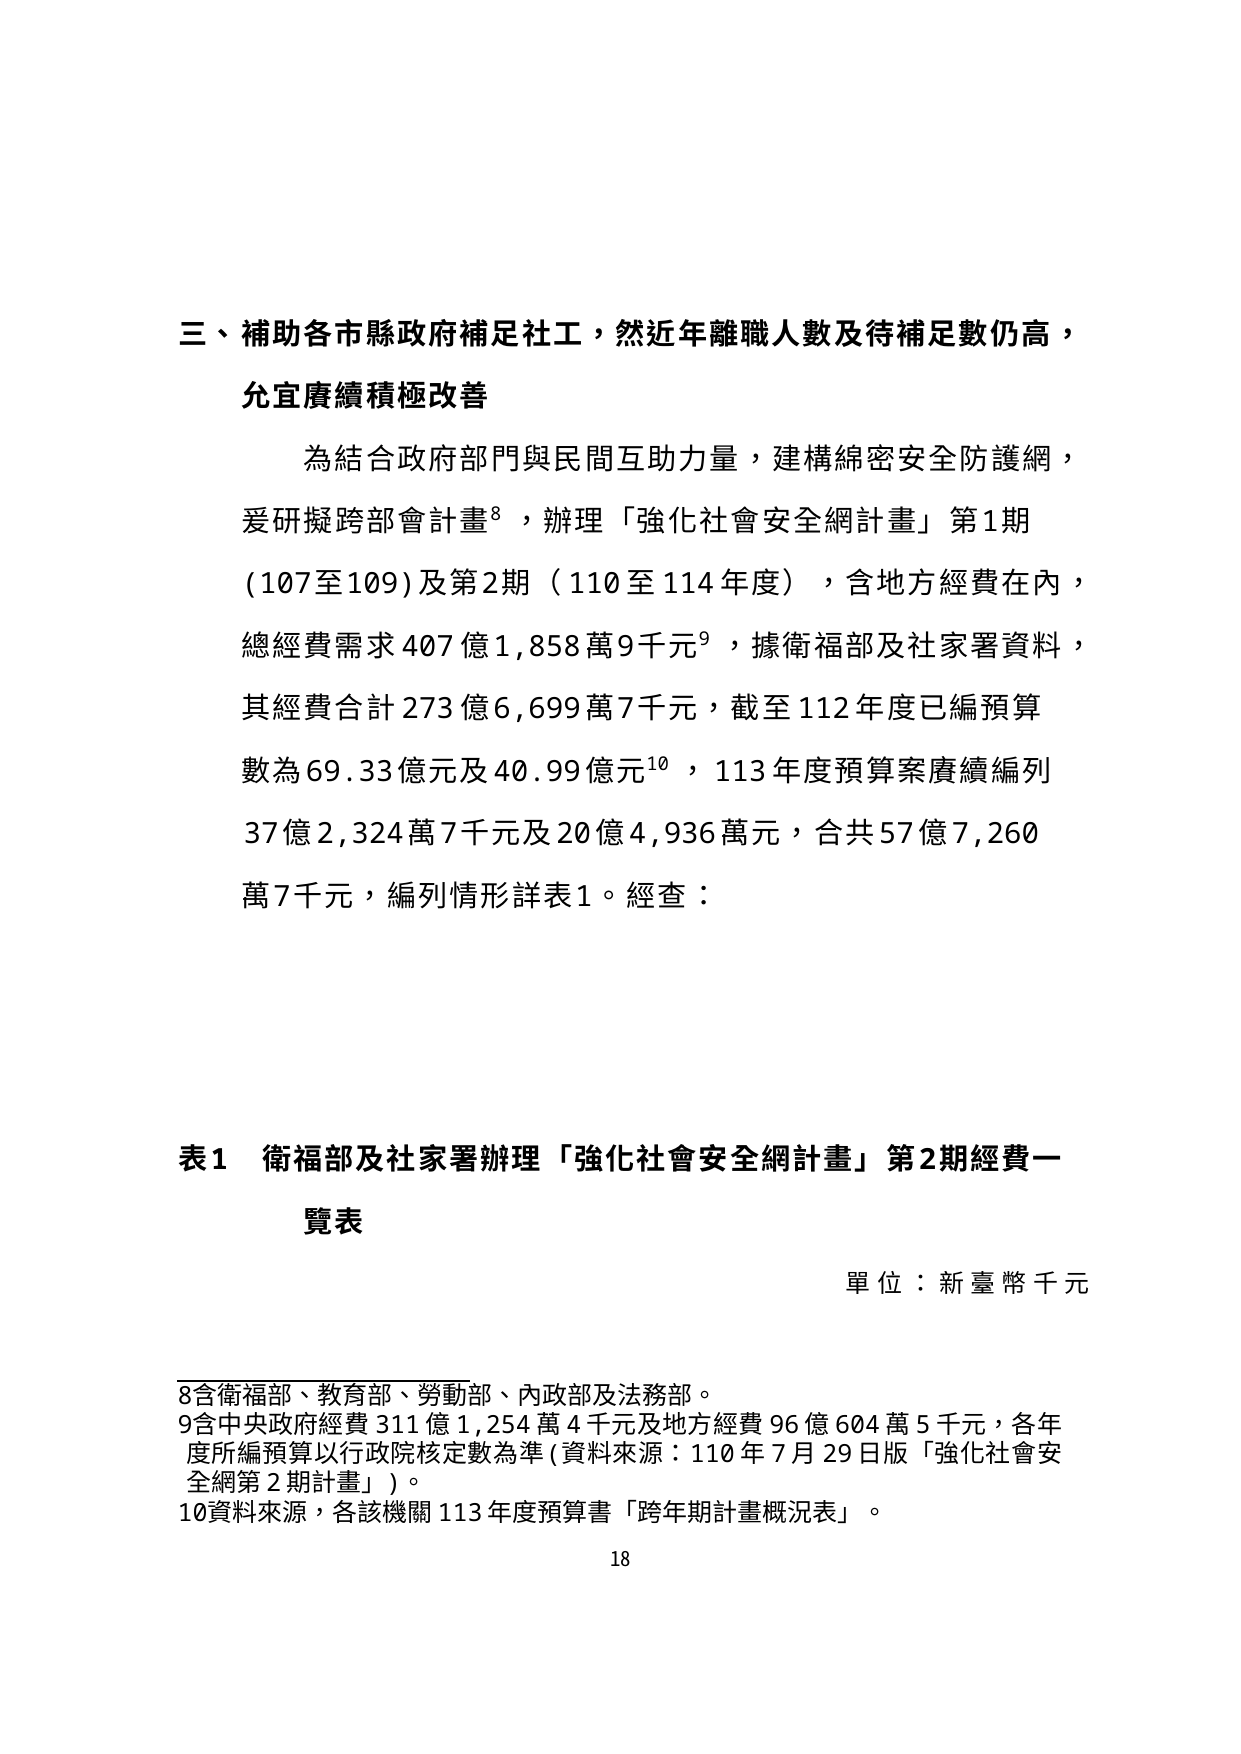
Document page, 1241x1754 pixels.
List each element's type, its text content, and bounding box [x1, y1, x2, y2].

text 含衛福部、教育部、勞動部、內政部及法務部。 [177, 1381, 1063, 1410]
text 表1 衛福部及社家署辦理「強化社會安全網計畫」第2期經費一覽表 [177, 1115, 1063, 1240]
text 資料來源，各該機關113年度預算書「跨年期計畫概況表」。 [177, 1498, 1063, 1527]
text 三、補助各市縣政府補足社工，然近年離職人數及待補足數仍高，允宜賡續積極改善 [177, 290, 1063, 415]
text 單位：新臺幣千元 [177, 1240, 1092, 1303]
text 含中央政府經費311億1,254萬4千元及地方經費96億604萬5千元，各年度所編預算以行政院核定數為準(資料來源：110年7月29日版「強化社會安全網第2期計畫」)。 [177, 1410, 1063, 1498]
text 為結合政府部門與民間互助力量，建構綿密安全防護網，爰研擬跨部會計畫，辦理「強化社會安全網計畫」第1期(107至109)及第2期（110至114年度），含地方經費在內，總經費需求407億1,858萬9千元，據衛福部及社家署資料，其經費合計273億6,699萬7千元，截至112年度已編預算數為69.33億元及40.99億元，113年度預算案賡續編列37億2,324萬7千元及20億4,936萬元，合共57億7,260萬7千元，編列情形詳表1。經查： [236, 415, 1063, 915]
